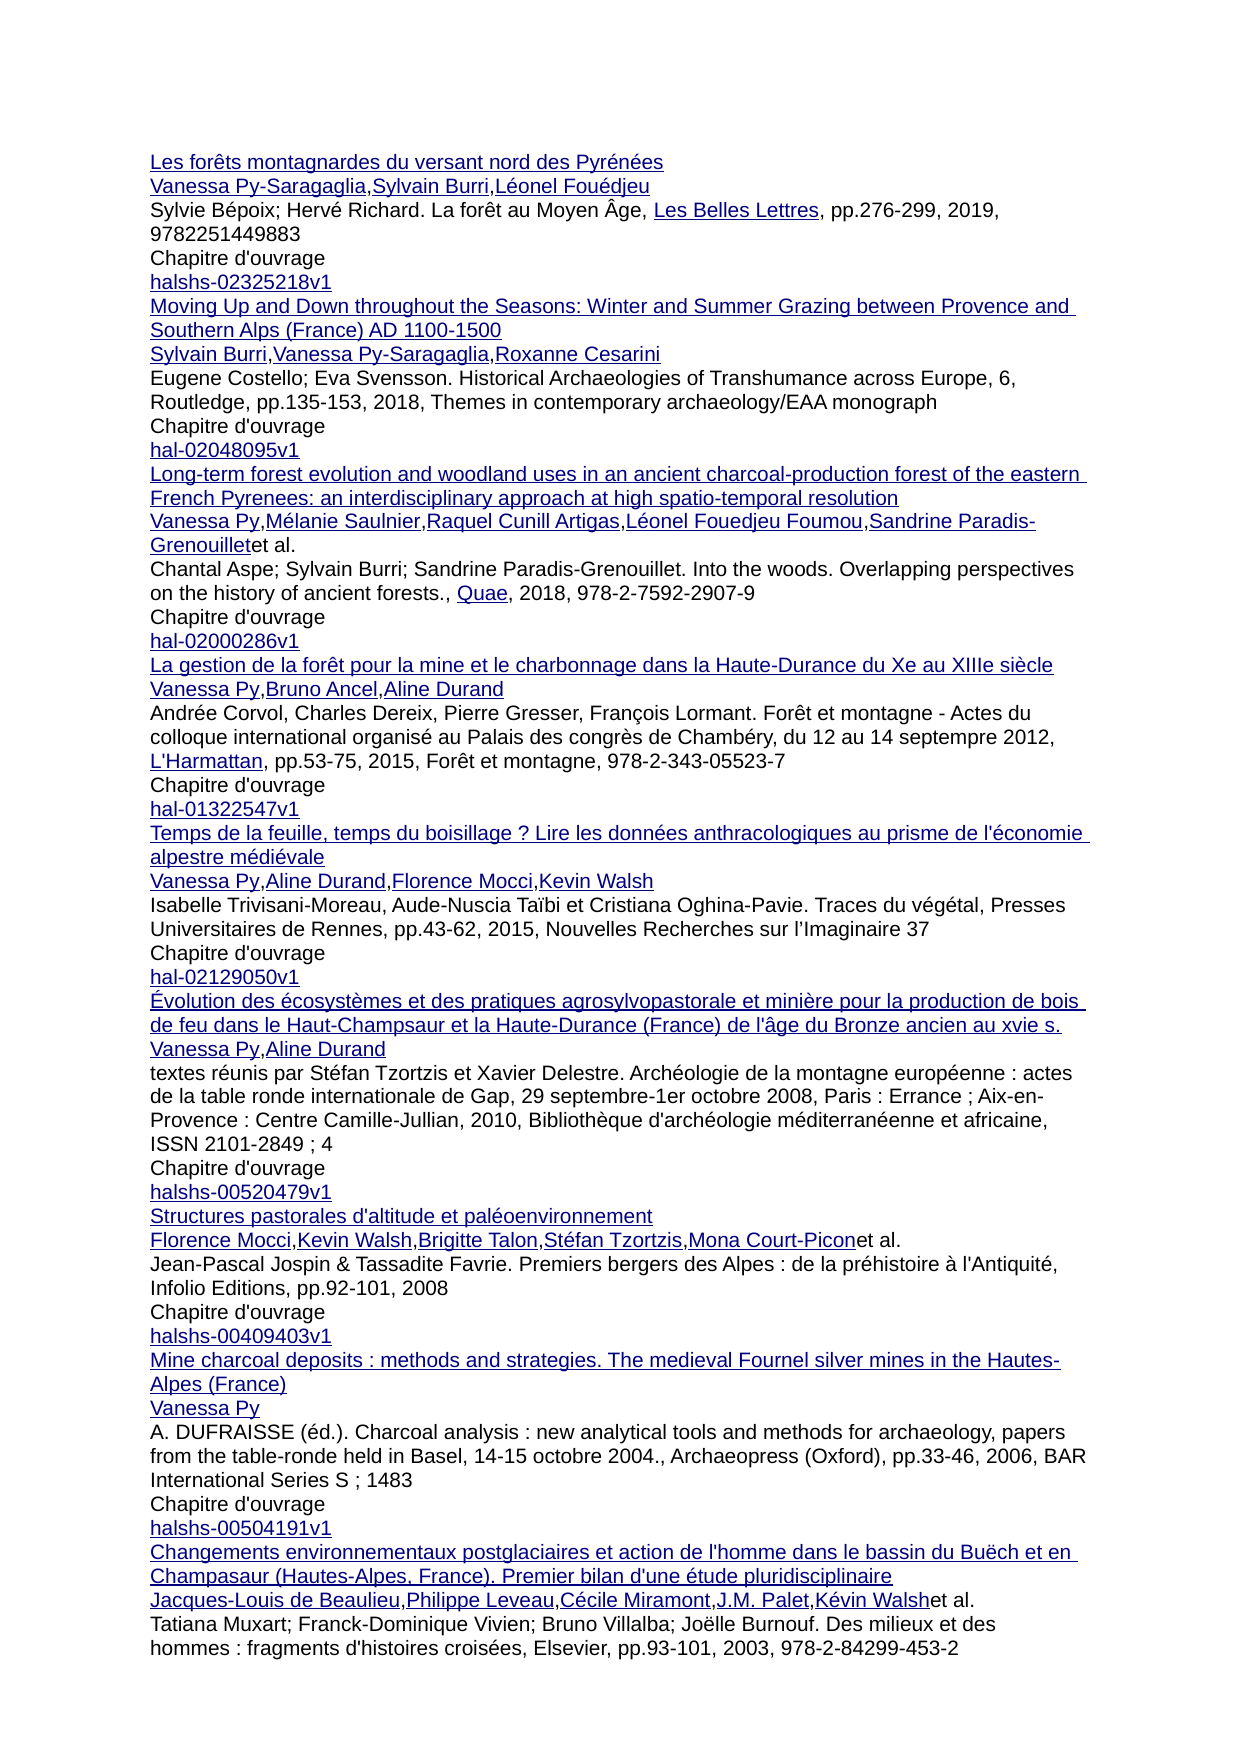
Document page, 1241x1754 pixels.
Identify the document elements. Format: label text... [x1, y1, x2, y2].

table_cell Les forêts montagnardes du versant nord des Pyrénées Vanessa Py-Saragaglia,Sylvain Burri,Léonel Fouédjeu Sylvie Bépoix; Hervé Richard. La forêt au Moyen Âge, Les Belles Lettres, pp.276-299, 2019, 9782251449883 Chapitre d'ouvrage halshs-02325218v1 [150, 150, 1090, 294]
table_cell Temps de la feuille, temps du boisillage ? Lire les données anthracologiques au prisme de l'économie [150, 821, 1090, 842]
table_cell Long-term forest evolution and woodland uses in an ancient charcoal-production forest of the eastern French Pyrenees: an interdisciplinary approach at high spatio-temporal resolution Vanessa Py,Mélanie Saulnier,Raquel Cunill Artigas,Léonel Fouedjeu Foumou,Sandrine Paradis-Grenouilletet al. Chantal Aspe; Sylvain Burri; Sandrine Paradis-Grenouillet. Into the woods. Overlapping perspectives on the history of ancient forests., Quae, 2018, 978-2-7592-2907-9 Chapitre d'ouvrage hal-02000286v1 [150, 461, 1090, 653]
table_cell Mine charcoal deposits : methods and strategies. The medieval Fournel silver mines in the Hautes-Alpes (France) Vanessa Py A. DUFRAISSE (éd.). Charcoal analysis : new analytical tools and methods for archaeology, papers from the table-ronde held in Basel, 14-15 octobre 2004., Archaeopress (Oxford), pp.33-46, 2006, BAR International Series S ; 1483 Chapitre d'ouvrage halshs-00504191v1 [150, 1348, 1090, 1539]
table_cell Moving Up and Down throughout the Seasons: Winter and Summer Grazing between Provence and Southern Alps (France) AD 1100-1500 Sylvain Burri,Vanessa Py-Saragaglia,Roxanne Cesarini Eugene Costello; Eva Svensson. Historical Archaeologies of Transhumance across Europe, 6, Routledge, pp.135-153, 2018, Themes in contemporary archaeology/EAA monograph Chapitre d'ouvrage hal-02048095v1 [150, 294, 1090, 461]
table_cell Changements environnementaux postglaciaires et action de l'homme dans le bassin du Buëch et en Champasaur (Hautes-Alpes, France). Premier bilan d'une étude pluridisciplinaire Jacques-Louis de Beaulieu,Philippe Leveau,Cécile Miramont,J.M. Palet,Kévin Walshet al. Tatiana Muxart; Franck-Dominique Vivien; Bruno Villalba; Joëlle Burnouf. Des milieux et des hommes : fragments d'histoires croisées, Elsevier, pp.93-101, 2003, 978-2-84299-453-2 [150, 1540, 1090, 1659]
table_cell alpestre médiévale Vanessa Py,Aline Durand,Florence Mocci,Kevin Walsh Isabelle Trivisani-Moreau, Aude-Nuscia Taïbi et Cristiana Oghina-Pavie. Traces du végétal, Presses Universitaires de Rennes, pp.43-62, 2015, Nouvelles Recherches sur l’Imaginaire 37 Chapitre d'ouvrage hal-02129050v1 [150, 843, 1090, 988]
table_cell Structures pastorales d'altitude et paléoenvironnement Florence Mocci,Kevin Walsh,Brigitte Talon,Stéfan Tzortzis,Mona Court-Piconet al. Jean-Pascal Jospin & Tassadite Favrie. Premiers bergers des Alpes : de la préhistoire à l'Antiquité, Infolio Editions, pp.92-101, 2008 Chapitre d'ouvrage halshs-00409403v1 [150, 1204, 1090, 1348]
table_cell La gestion de la forêt pour la mine et le charbonnage dans la Haute-Durance du Xe au XIIIe siècle Vanessa Py,Bruno Ancel,Aline Durand Andrée Corvol, Charles Dereix, Pierre Gresser, François Lormant. Forêt et montagne - Actes du colloque international organisé au Palais des congrès de Chambéry, du 12 au 14 septempre 2012, L'Harmattan, pp.53-75, 2015, Forêt et montagne, 978-2-343-05523-7 Chapitre d'ouvrage hal-01322547v1 [150, 653, 1090, 821]
table_cell Évolution des écosystèmes et des pratiques agrosylvopastorale et minière pour la production de bois de feu dans le Haut-Champsaur et la Haute-Durance (France) de l'âge du Bronze ancien au xvie s. Vanessa Py,Aline Durand textes réunis par Stéfan Tzortzis et Xavier Delestre. Archéologie de la montagne européenne : actes de la table ronde internationale de Gap, 29 septembre-1er octobre 2008, Paris : Errance ; Aix-en-Provence : Centre Camille-Jullian, 2010, Bibliothèque d'archéologie méditerranéenne et africaine, ISSN 2101-2849 ; 4 Chapitre d'ouvrage halshs-00520479v1 [150, 989, 1090, 1204]
